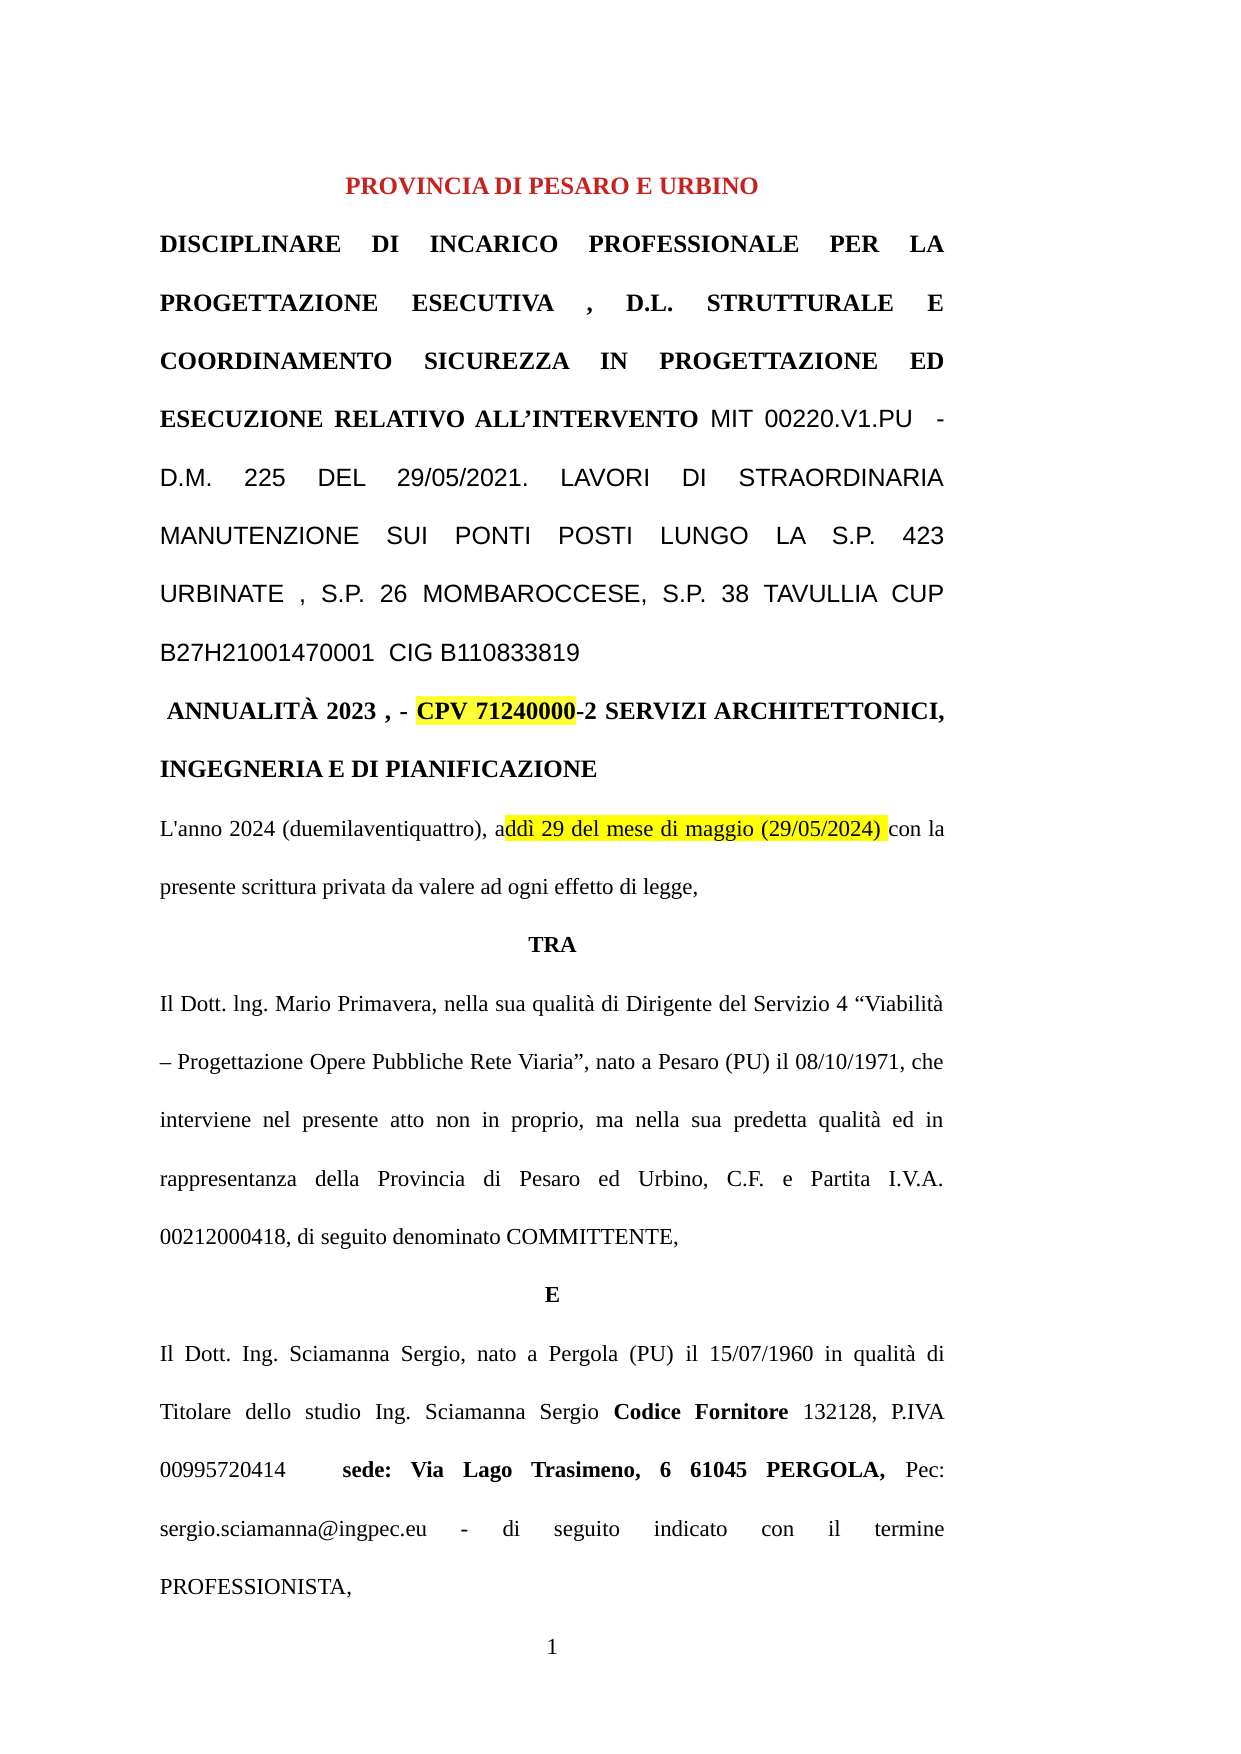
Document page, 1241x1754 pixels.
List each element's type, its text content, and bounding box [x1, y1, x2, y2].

text Il Dott. Ing. Sciamanna Sergio, nato a Pergola (PU) il 15/07/1960 in qualità di Titolare dello studio Ing. Sciamanna Sergio Codice Fornitore 132128, P.IVA 00995720414 sede: Via Lago Trasimeno, 6 61045 PERGOLA, Pec: sergio.sciamanna@ingpec.eu - di seguito indicato con il termine PROFESSIONISTA, [159, 1314, 945, 1606]
text DISCIPLINARE DI INCARICO PROFESSIONALE PER LA PROGETTAZIONE ESECUTIVA , D.L. STRUTTURALE E COORDINAMENTO SICUREZZA IN PROGETTAZIONE ED ESECUZIONE RELATIVO ALL’INTERVENTO MIT 00220.V1.PU - D.M. 225 DEL 29/05/2021. LAVORI DI STRAORDINARIA MANUTENZIONE SUI PONTI POSTI LUNGO LA S.P. 423 URBINATE , S.P. 26 MOMBAROCCESE, S.P. 38 TAVULLIA CUP B27H21001470001 CIG B110833819 [159, 206, 945, 673]
text PROVINCIA DI PESARO E URBINO [159, 148, 945, 206]
text Il Dott. lng. Mario Primavera, nella sua qualità di Dirigente del Servizio 4 “Viabilità – Progettazione Opere Pubbliche Rete Viaria”, nato a Pesaro (PU) il 08/10/1971, che interviene nel presente atto non in proprio, ma nella sua predetta qualità ed in rappresentanza della Provincia di Pesaro ed Urbino, C.F. e Partita I.V.A. 00212000418, di seguito denominato COMMITTENTE, [159, 964, 945, 1256]
text L'anno 2024 (duemilaventiquattro), addì 29 del mese di maggio (29/05/2024) con la presente scrittura privata da valere ad ogni effetto di legge, [159, 789, 945, 906]
text E [159, 1256, 945, 1314]
text TRA [159, 906, 945, 964]
text ANNUALITÀ 2023 , - CPV 71240000-2 SERVIZI ARCHITETTONICI, INGEGNERIA E DI PIANIFICAZIONE [159, 673, 945, 789]
